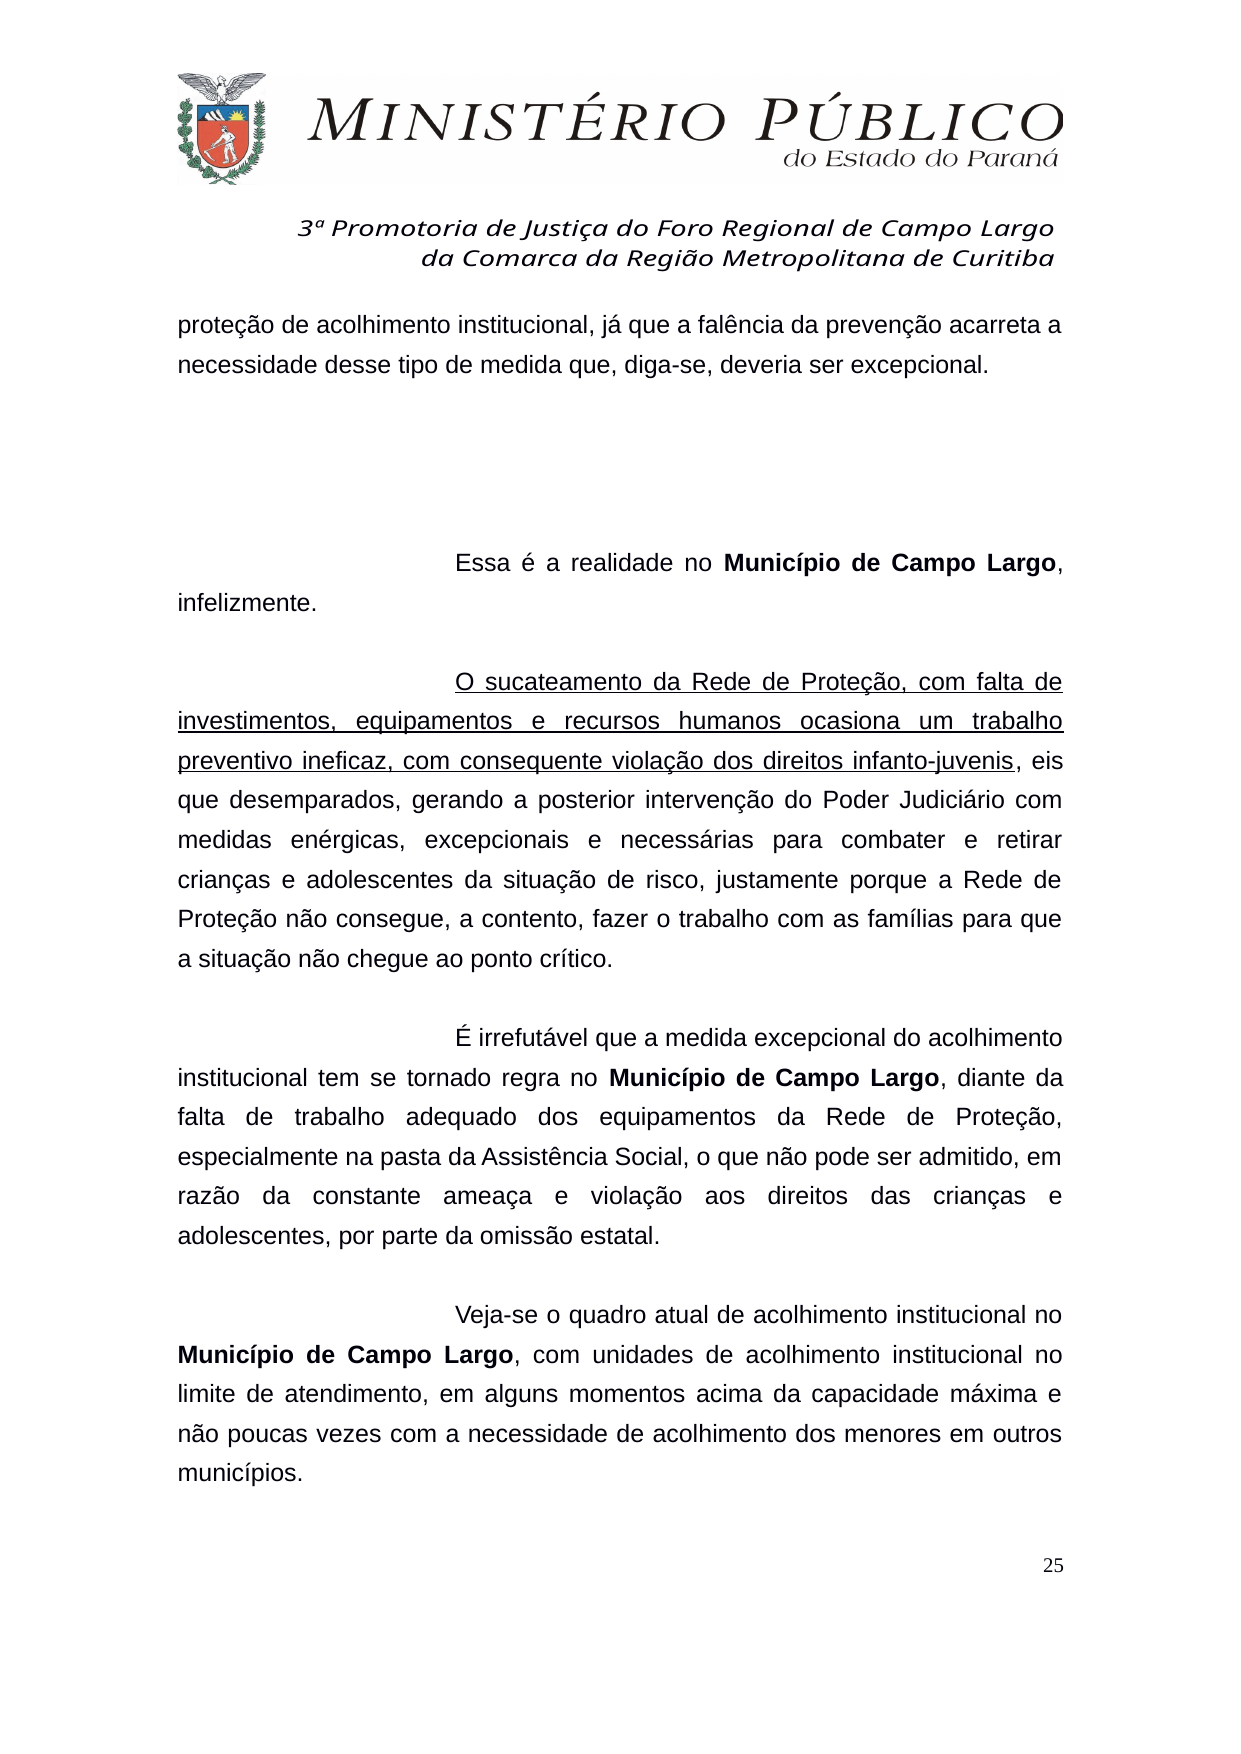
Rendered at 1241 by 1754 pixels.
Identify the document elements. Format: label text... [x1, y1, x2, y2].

text Veja-se o quadro atual de acolhimento institucional no Município de Campo Largo, com unidades de acolhimento institucional no limite de atendimento, em alguns momentos acima da capacidade máxima e não poucas vezes com a necessidade de acolhimento dos menores em outros municípios. [177, 1289, 1063, 1487]
text O sucateamento da Rede de Proteção, com falta de investimentos, equipamentos e recursos humanos ocasiona um trabalho [177, 656, 1063, 731]
text Essa é a realidade no Município de Campo Largo, infelizmente. [177, 537, 1063, 616]
text É irrefutável que a medida excepcional do acolhimento institucional tem se tornado regra no Município de Campo Largo, diante da falta de trabalho adequado dos equipamentos da Rede de Proteção, especialmente na pasta da Assistência Social, o que não pode ser admitido, em razão da constante ameaça e violação aos direitos das crianças e adolescentes, por parte da omissão estatal. [177, 1012, 1063, 1249]
text preventivo ineficaz, com consequente violação dos direitos infanto-juvenis, eis que desemparados, gerando a posterior intervenção do Poder Judiciário com medidas enérgicas, excepcionais e necessárias para combater e retirar crianças e adolescentes da situação de risco, justamente porque a Rede de Proteção não consegue, a contento, fazer o trabalho com as famílias para que a situação não chegue ao ponto crítico. [177, 732, 1063, 972]
text proteção de acolhimento institucional, já que a falência da prevenção acarreta a necessidade desse tipo de medida que, diga-se, deveria ser excepcional. [177, 299, 1063, 379]
